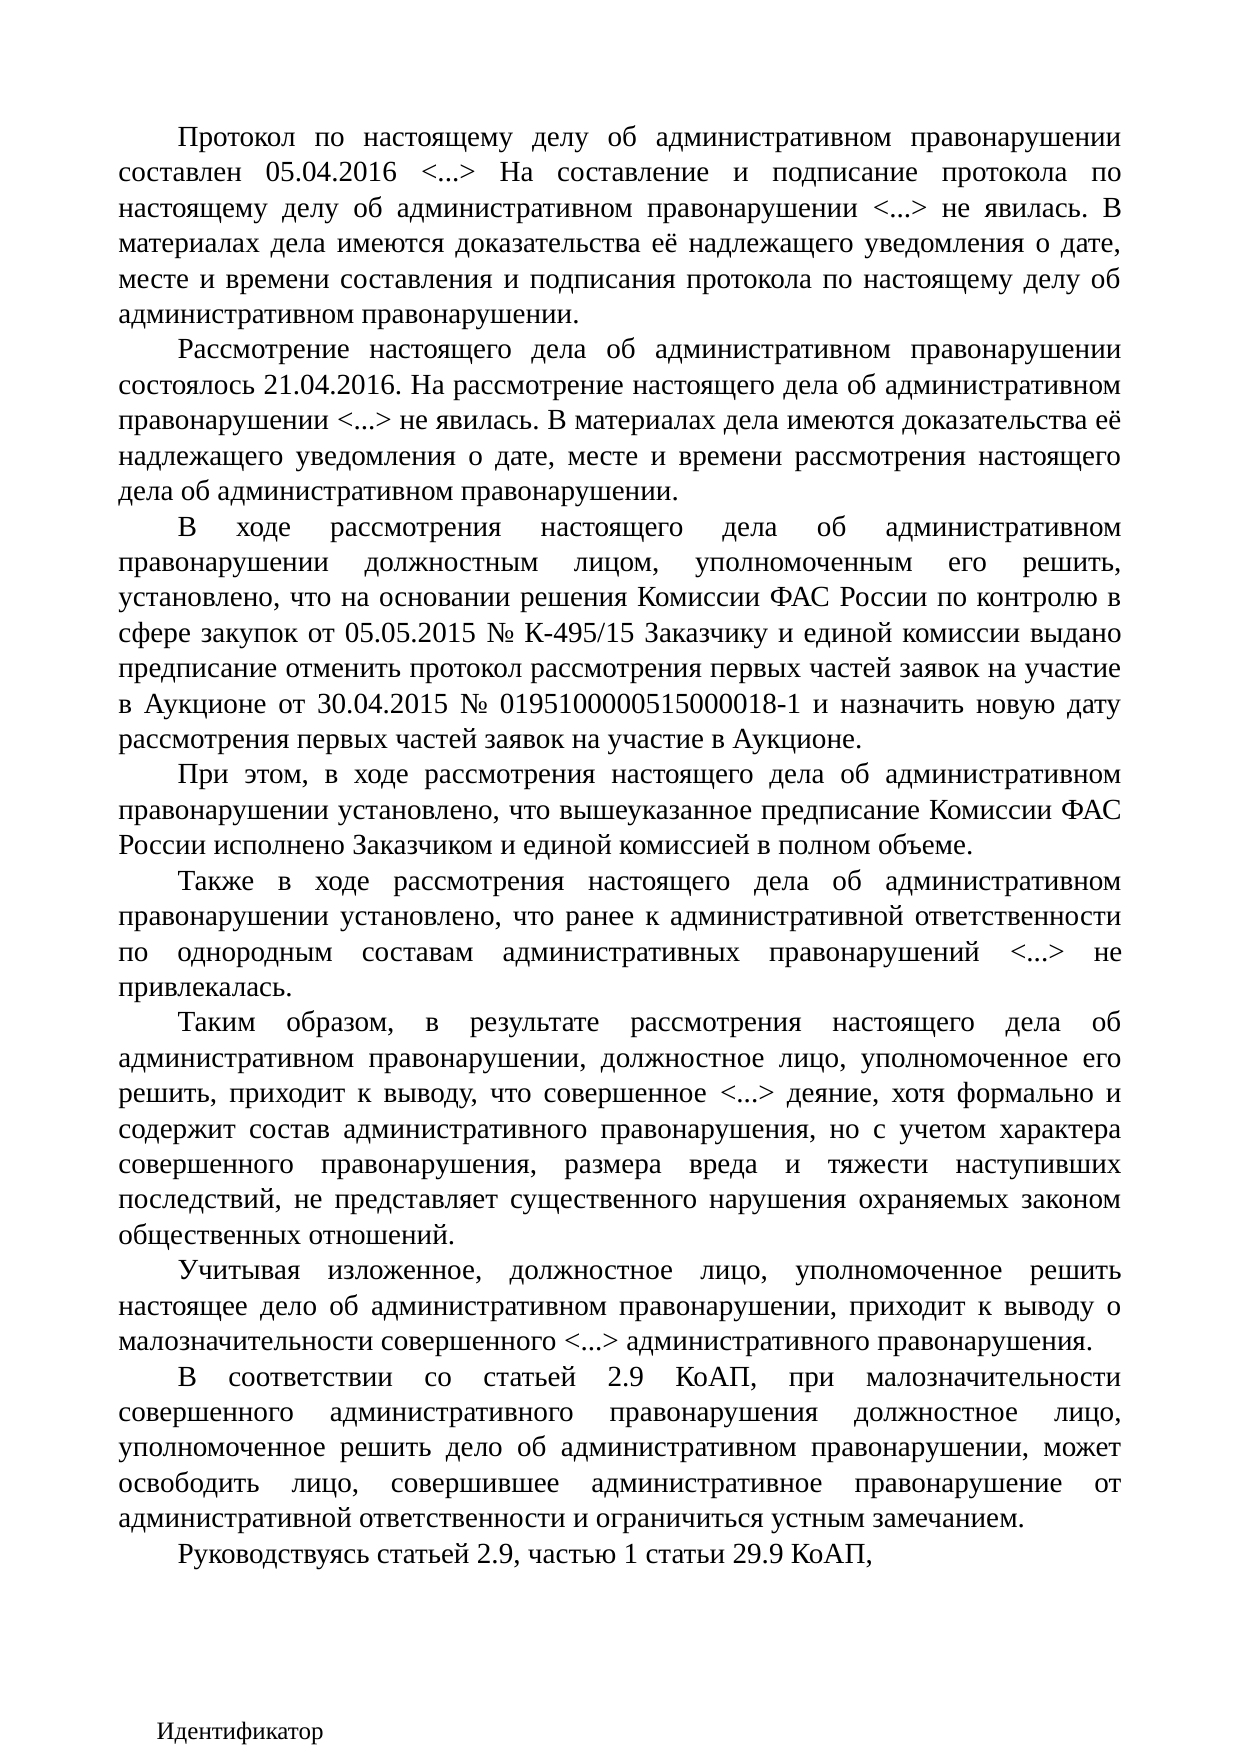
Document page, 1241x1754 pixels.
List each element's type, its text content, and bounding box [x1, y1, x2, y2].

text В ходе рассмотрения настоящего дела об административном правонарушении должностным лицом, уполномоченным его решить, установлено, что на основании решения Комиссии ФАС России по контролю в сфере закупок от 05.05.2015 № К-495/15 Заказчику и единой комиссии выдано предписание отменить протокол рассмотрения первых частей заявок на участие в Аукционе от 30.04.2015 № 0195100000515000018-1 и назначить новую дату рассмотрения первых частей заявок на участие в Аукционе. [118, 508, 1122, 756]
text Рассмотрение настоящего дела об административном правонарушении состоялось 21.04.2016. На рассмотрение настоящего дела об административном правонарушении <...> не явилась. В материалах дела имеются доказательства её надлежащего уведомления о дате, месте и времени рассмотрения настоящего дела об административном правонарушении. [118, 331, 1122, 508]
text Также в ходе рассмотрения настоящего дела об административном правонарушении установлено, что ранее к административной ответственности по однородным составам административных правонарушений <...> не привлекалась. [118, 862, 1122, 1003]
text Таким образом, в результате рассмотрения настоящего дела об административном правонарушении, должностное лицо, уполномоченное его решить, приходит к выводу, что совершенное <...> деяние, хотя формально и содержит состав административного правонарушения, но с учетом характера совершенного правонарушения, размера вреда и тяжести наступивших последствий, не представляет существенного нарушения охраняемых законом общественных отношений. [118, 1003, 1122, 1251]
text При этом, в ходе рассмотрения настоящего дела об административном правонарушении установлено, что вышеуказанное предписание Комиссии ФАС России исполнено Заказчиком и единой комиссией в полном объеме. [118, 756, 1122, 862]
text Учитывая изложенное, должностное лицо, уполномоченное решить настоящее дело об административном правонарушении, приходит к выводу о малозначительности совершенного <...> административного правонарушения. [118, 1251, 1122, 1358]
text В соответствии со статьей 2.9 КоАП, при малозначительности совершенного административного правонарушения должностное лицо, уполномоченное решить дело об административном правонарушении, может освободить лицо, совершившее административное правонарушение от административной ответственности и ограничиться устным замечанием. [118, 1358, 1122, 1535]
text Руководствуясь статьей 2.9, частью 1 статьи 29.9 КоАП, [118, 1535, 1122, 1570]
text Протокол по настоящему делу об административном правонарушении составлен 05.04.2016 <...> На составление и подписание протокола по настоящему делу об административном правонарушении <...> не явилась. В материалах дела имеются доказательства её надлежащего уведомления о дате, месте и времени составления и подписания протокола по настоящему делу об административном правонарушении. [118, 118, 1122, 331]
